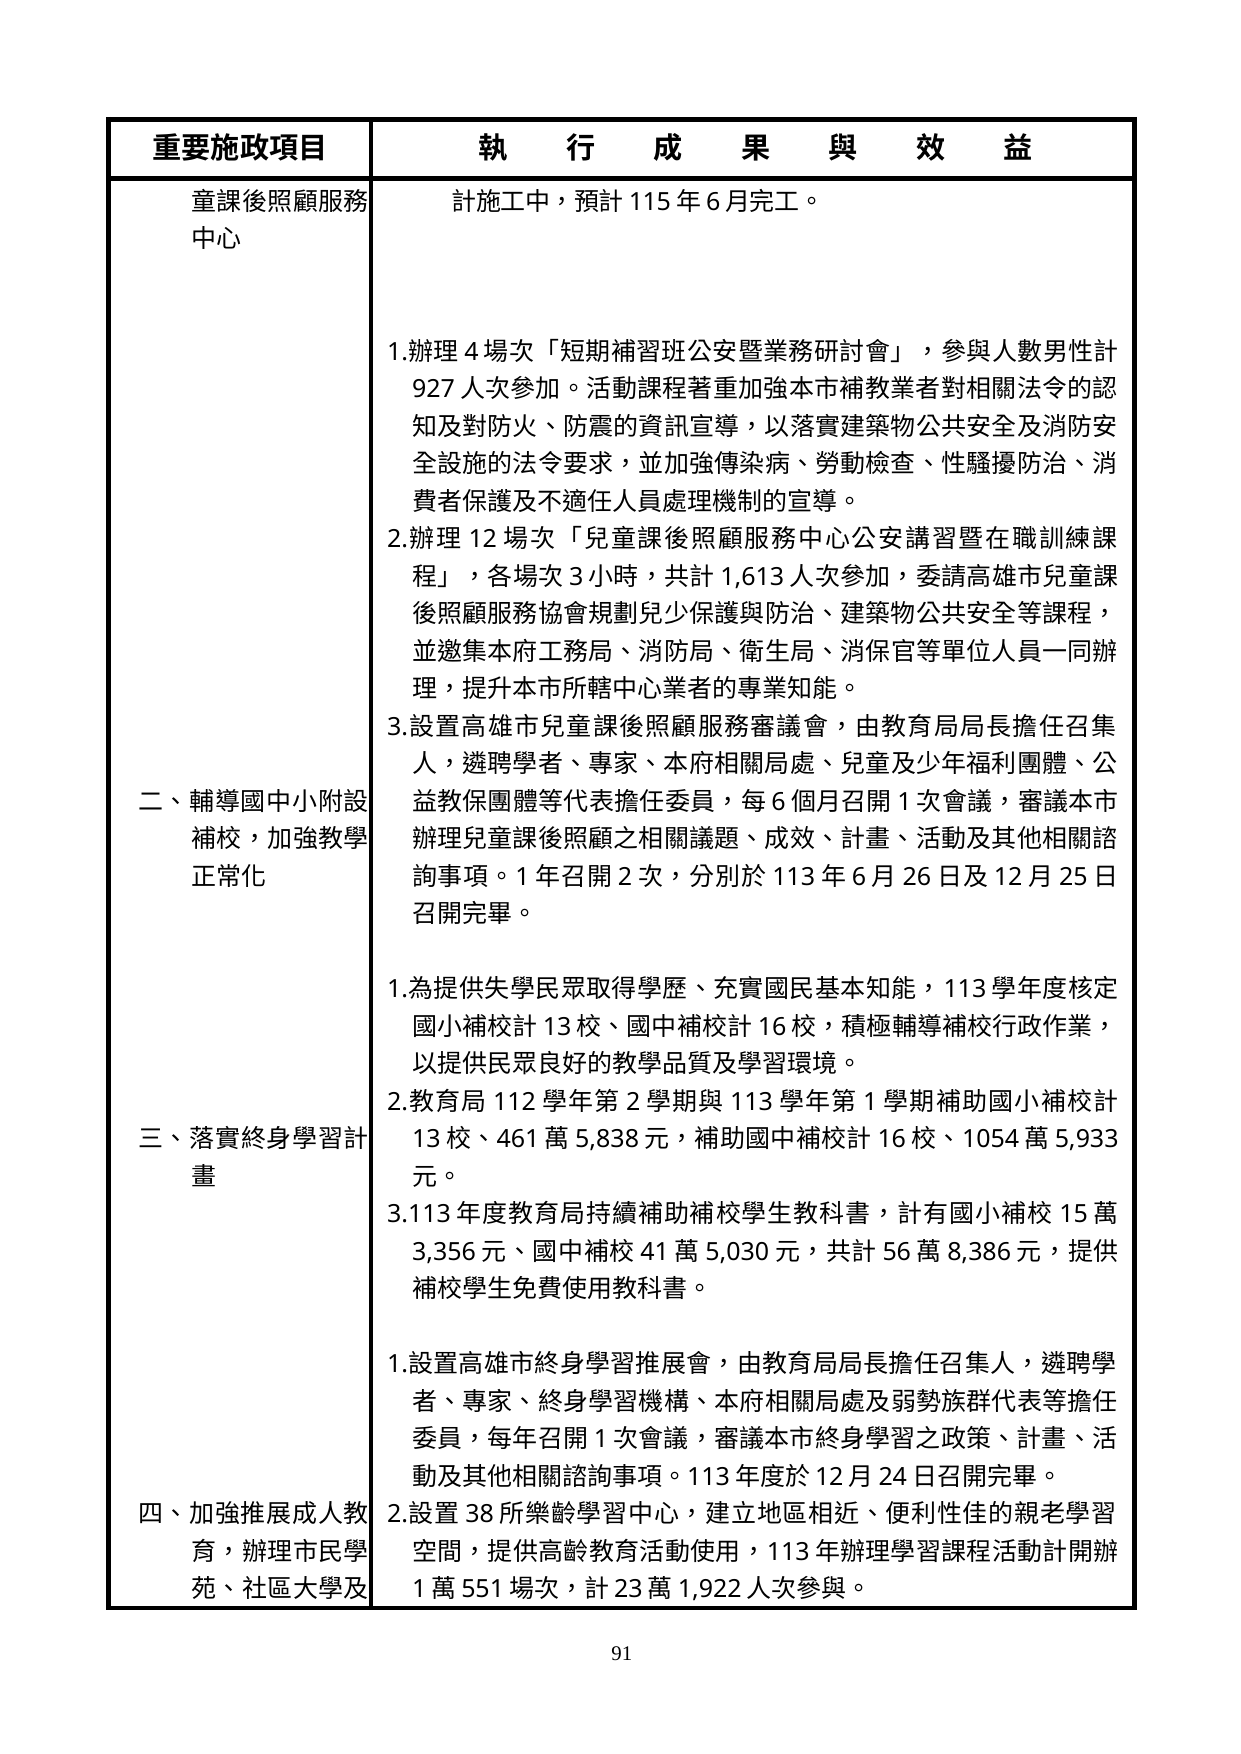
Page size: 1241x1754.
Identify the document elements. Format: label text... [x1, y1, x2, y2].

table_cell 童課後照顧服務中心 二、輔導國中小附設補校，加強教學正常化 三、落實終身學習計畫 四、加強推展成人教育，辦理市民學苑、社區大學及 [111, 181, 369, 1606]
table_cell 計施工中，預計115年6月完工。 1.辦理4場次「短期補習班公安暨業務研討會」，參與人數男性計927人次參加。活動課程著重加強本市補教業者對相關法令的認知及對防火、防震的資訊宣導，以落實建築物公共安全及消防安全設施的法令要求，並加強傳染病、勞動檢查、性騷擾防治、消費者保護及不適任人員處理機制的宣導。 2.辦理12場次「兒童課後照顧服務中心公安講習暨在職訓練課程」，各場次3小時，共計1,613人次參加，委請高雄市兒童課後照顧服務協會規劃兒少保護與防治、建築物公共安全等課程，並邀集本府工務局、消防局、衛生局、消保官等單位人員一同辦理，提升本市所轄中心業者的專業知能。 3.設置高雄市兒童課後照顧服務審議會，由教育局局長擔任召集人，遴聘學者、專家、本府相關局處、兒童及少年福利團體、公益教保團體等代表擔任委員，每6個月召開1次會議，審議本市辦理兒童課後照顧之相關議題、成效、計畫、活動及其他相關諮詢事項。1年召開2次，分別於113年6月26日及12月25日召開完畢。 1.為提供失學民眾取得學歷、充實國民基本知能，113學年度核定國小補校計13校、國中補校計16校，積極輔導補校行政作業，以提供民眾良好的教學品質及學習環境。 2.教育局112學年第2學期與113學年第1學期補助國小補校計13校、461萬5,838元，補助國中補校計16校、1054萬5,933元。 3.113年度教育局持續補助補校學生教科書，計有國小補校15萬3,356元、國中補校41萬5,030元，共計56萬8,386元，提供補校學生免費使用教科書。 1.設置高雄市終身學習推展會，由教育局局長擔任召集人，遴聘學者、專家、終身學習機構、本府相關局處及弱勢族群代表等擔任委員，每年召開1次會議，審議本市終身學習之政策、計畫、活動及其他相關諮詢事項。113年度於12月24日召開完畢。 2.設置38所樂齡學習中心，建立地區相近、便利性佳的親老學習空間，提供高齡教育活動使用，113年辦理學習課程活動計開辦1萬551場次，計23萬1,922人次參與。 [373, 181, 1132, 1606]
table_header 重要施政項目 [111, 122, 369, 176]
table_header 執 行 成 果 與 效 益 [373, 122, 1132, 176]
